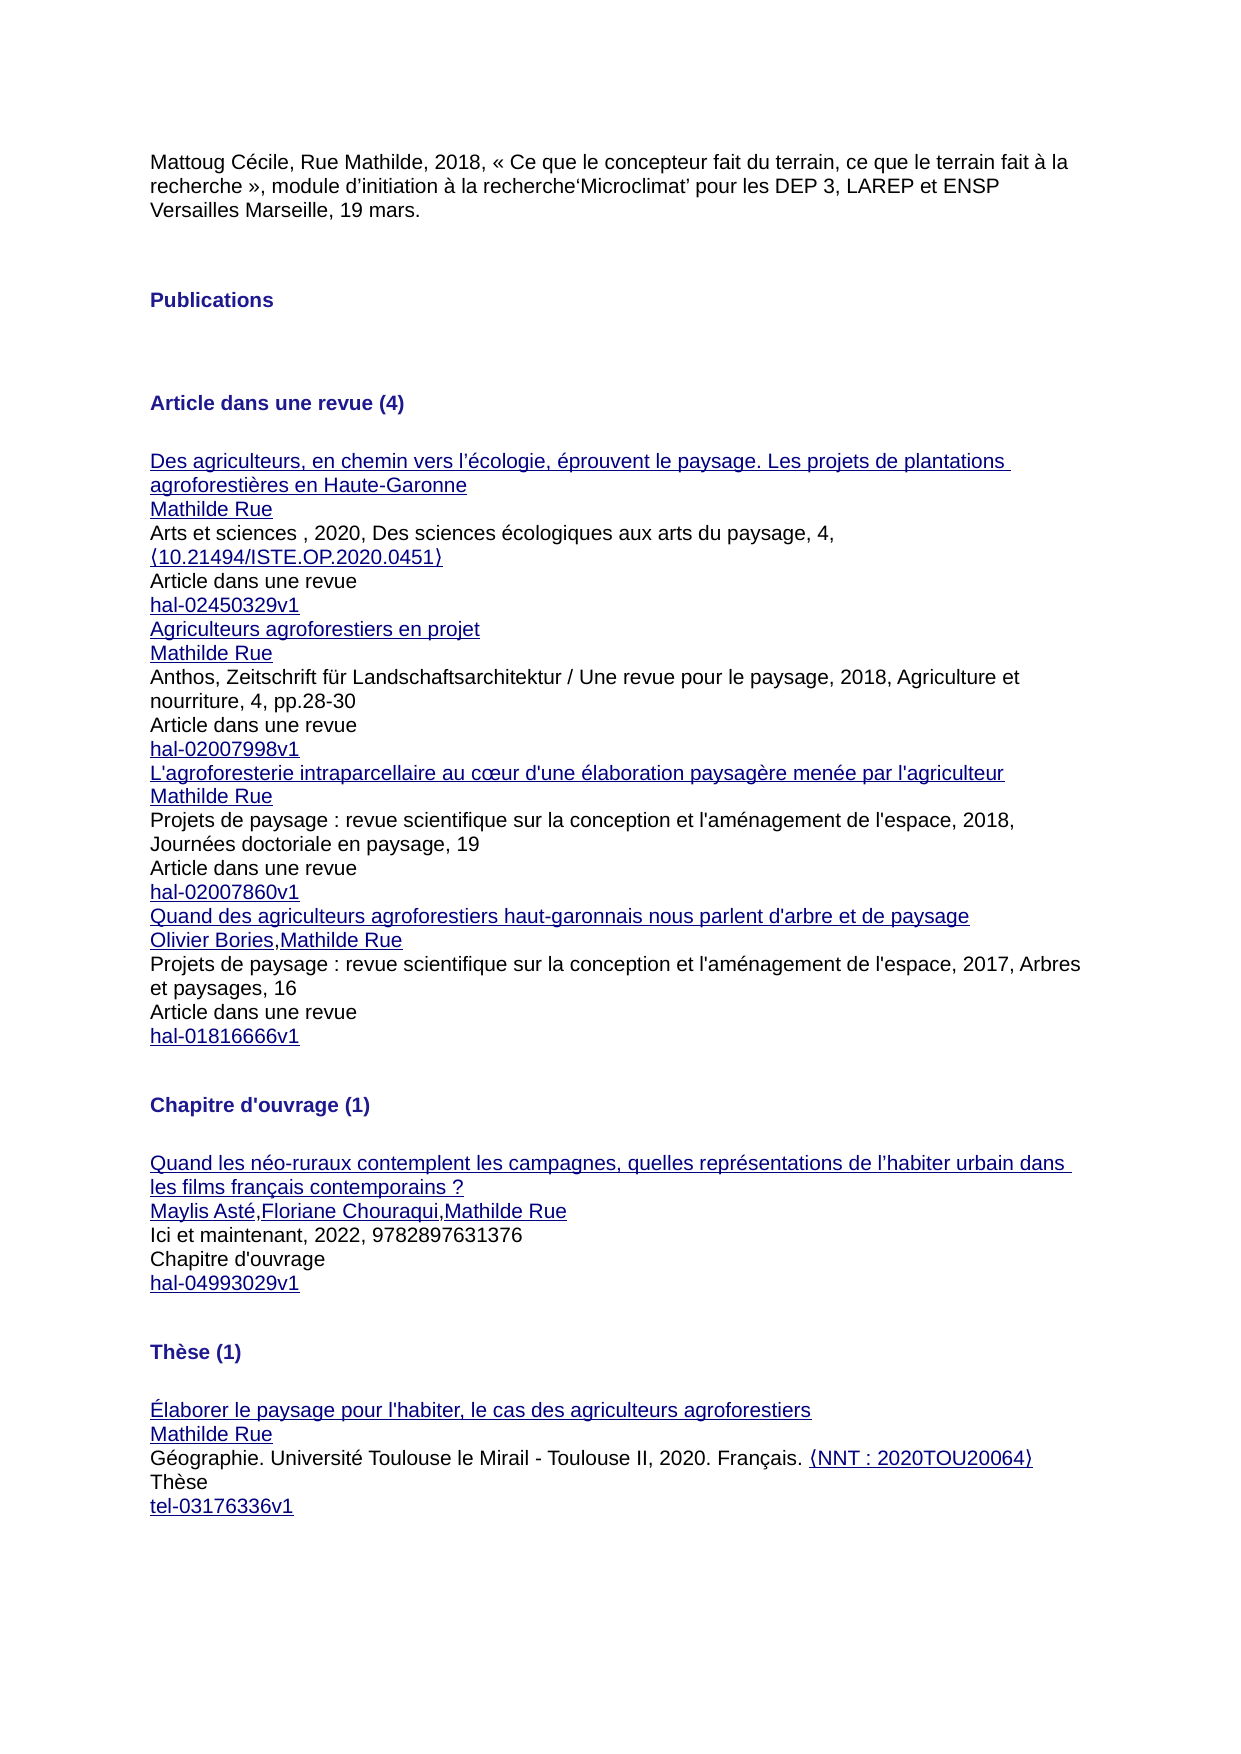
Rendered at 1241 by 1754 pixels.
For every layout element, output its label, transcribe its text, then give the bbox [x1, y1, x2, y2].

subtitle Thèse (1) [150, 1339, 1090, 1363]
table_cell Agriculteurs agroforestiers en projet Mathilde Rue Anthos, Zeitschrift für Landschaftsarchitektur / Une revue pour le paysage, 2018, Agriculture et nourriture, 4, pp.28-30 Article dans une revue hal-02007998v1 [150, 617, 1090, 760]
subtitle Publications [150, 287, 1090, 311]
table_header Quand les néo-ruraux contemplent les campagnes, quelles représentations de l’habiter urbain dans les films français contemporains ? Maylis Asté,Floriane Chouraqui,Mathilde Rue Ici et maintenant, 2022, 9782897631376 Chapitre d'ouvrage hal-04993029v1 [150, 1151, 1090, 1295]
table_cell L'agroforesterie intraparcellaire au cœur d'une élaboration paysagère menée par l'agriculteur Mathilde Rue Projets de paysage : revue scientifique sur la conception et l'aménagement de l'espace, 2018, Journées doctoriale en paysage, 19 Article dans une revue hal-02007860v1 [150, 760, 1090, 904]
table_cell Quand des agriculteurs agroforestiers haut-garonnais nous parlent d'arbre et de paysage Olivier Bories,Mathilde Rue Projets de paysage : revue scientifique sur la conception et l'aménagement de l'espace, 2017, Arbres et paysages, 16 Article dans une revue hal-01816666v1 [150, 904, 1090, 1048]
table_header Élaborer le paysage pour l'habiter, le cas des agriculteurs agroforestiers Mathilde Rue Géographie. Université Toulouse le Mirail - Toulouse II, 2020. Français. ⟨NNT : 2020TOU20064⟩ Thèse tel-03176336v1 [150, 1398, 1090, 1518]
subtitle Article dans une revue (4) [150, 391, 1090, 414]
subtitle Chapitre d'ouvrage (1) [150, 1093, 1090, 1117]
table_header Des agriculteurs, en chemin vers l’écologie, éprouvent le paysage. Les projets de plantations agroforestières en Haute-Garonne Mathilde Rue Arts et sciences , 2020, Des sciences écologiques aux arts du paysage, 4, ⟨10.21494/ISTE.OP.2020.0451⟩ Article dans une revue hal-02450329v1 [150, 449, 1090, 617]
text Mattoug Cécile, Rue Mathilde, 2018, « Ce que le concepteur fait du terrain, ce que le terrain fait à la recherche », module d’initiation à la recherche‘Microclimat’ pour les DEP 3, LAREP et ENSP Versailles Marseille, 19 mars. [150, 150, 1090, 222]
